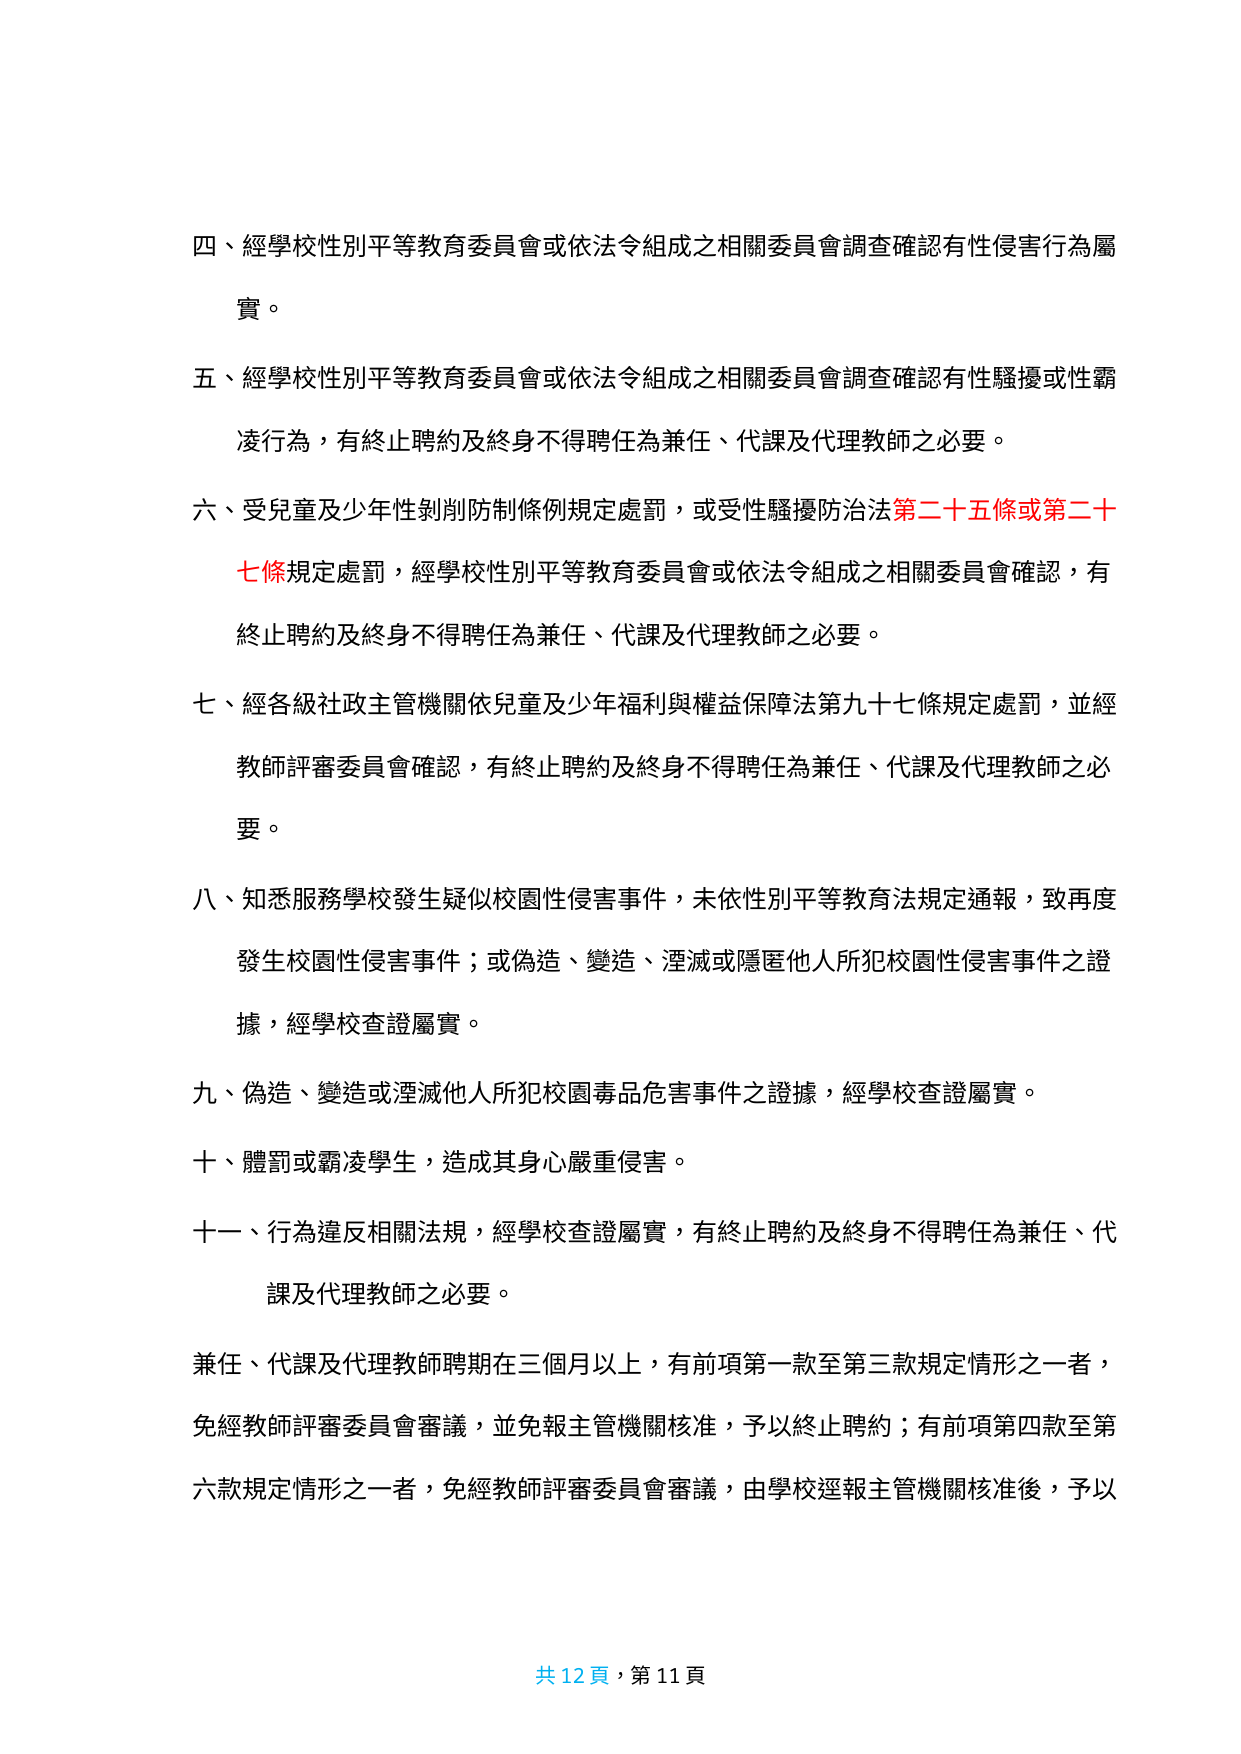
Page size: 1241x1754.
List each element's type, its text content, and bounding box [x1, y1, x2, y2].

text 五、經學校性別平等教育委員會或依法令組成之相關委員會調查確認有性騷擾或性霸凌行為，有終止聘約及終身不得聘任為兼任、代課及代理教師之必要。 [192, 335, 1122, 460]
text 八、知悉服務學校發生疑似校園性侵害事件，未依性別平等教育法規定通報，致再度發生校園性侵害事件；或偽造、變造、湮滅或隱匿他人所犯校園性侵害事件之證據，經學校查證屬實。 [192, 856, 1122, 1043]
text 兼任、代課及代理教師聘期在三個月以上，有前項第一款至第三款規定情形之一者，免經教師評審委員會審議，並免報主管機關核准，予以終止聘約；有前項第四款至第六款規定情形之一者，免經教師評審委員會審議，由學校逕報主管機關核准後，予以 [192, 1321, 1122, 1508]
text 七、經各級社政主管機關依兒童及少年福利與權益保障法第九十七條規定處罰，並經教師評審委員會確認，有終止聘約及終身不得聘任為兼任、代課及代理教師之必要。 [192, 661, 1122, 849]
text 九、偽造、變造或湮滅他人所犯校園毒品危害事件之證據，經學校查證屬實。 [192, 1050, 1122, 1112]
text 四、經學校性別平等教育委員會或依法令組成之相關委員會調查確認有性侵害行為屬實。 [192, 203, 1122, 328]
text 十一、行為違反相關法規，經學校查證屬實，有終止聘約及終身不得聘任為兼任、代課及代理教師之必要。 [192, 1189, 1122, 1314]
text 六、受兒童及少年性剝削防制條例規定處罰，或受性騷擾防治法第二十五條或第二十七條規定處罰，經學校性別平等教育委員會或依法令組成之相關委員會確認，有終止聘約及終身不得聘任為兼任、代課及代理教師之必要。 [192, 467, 1122, 654]
text 十、體罰或霸凌學生，造成其身心嚴重侵害。 [192, 1119, 1122, 1182]
